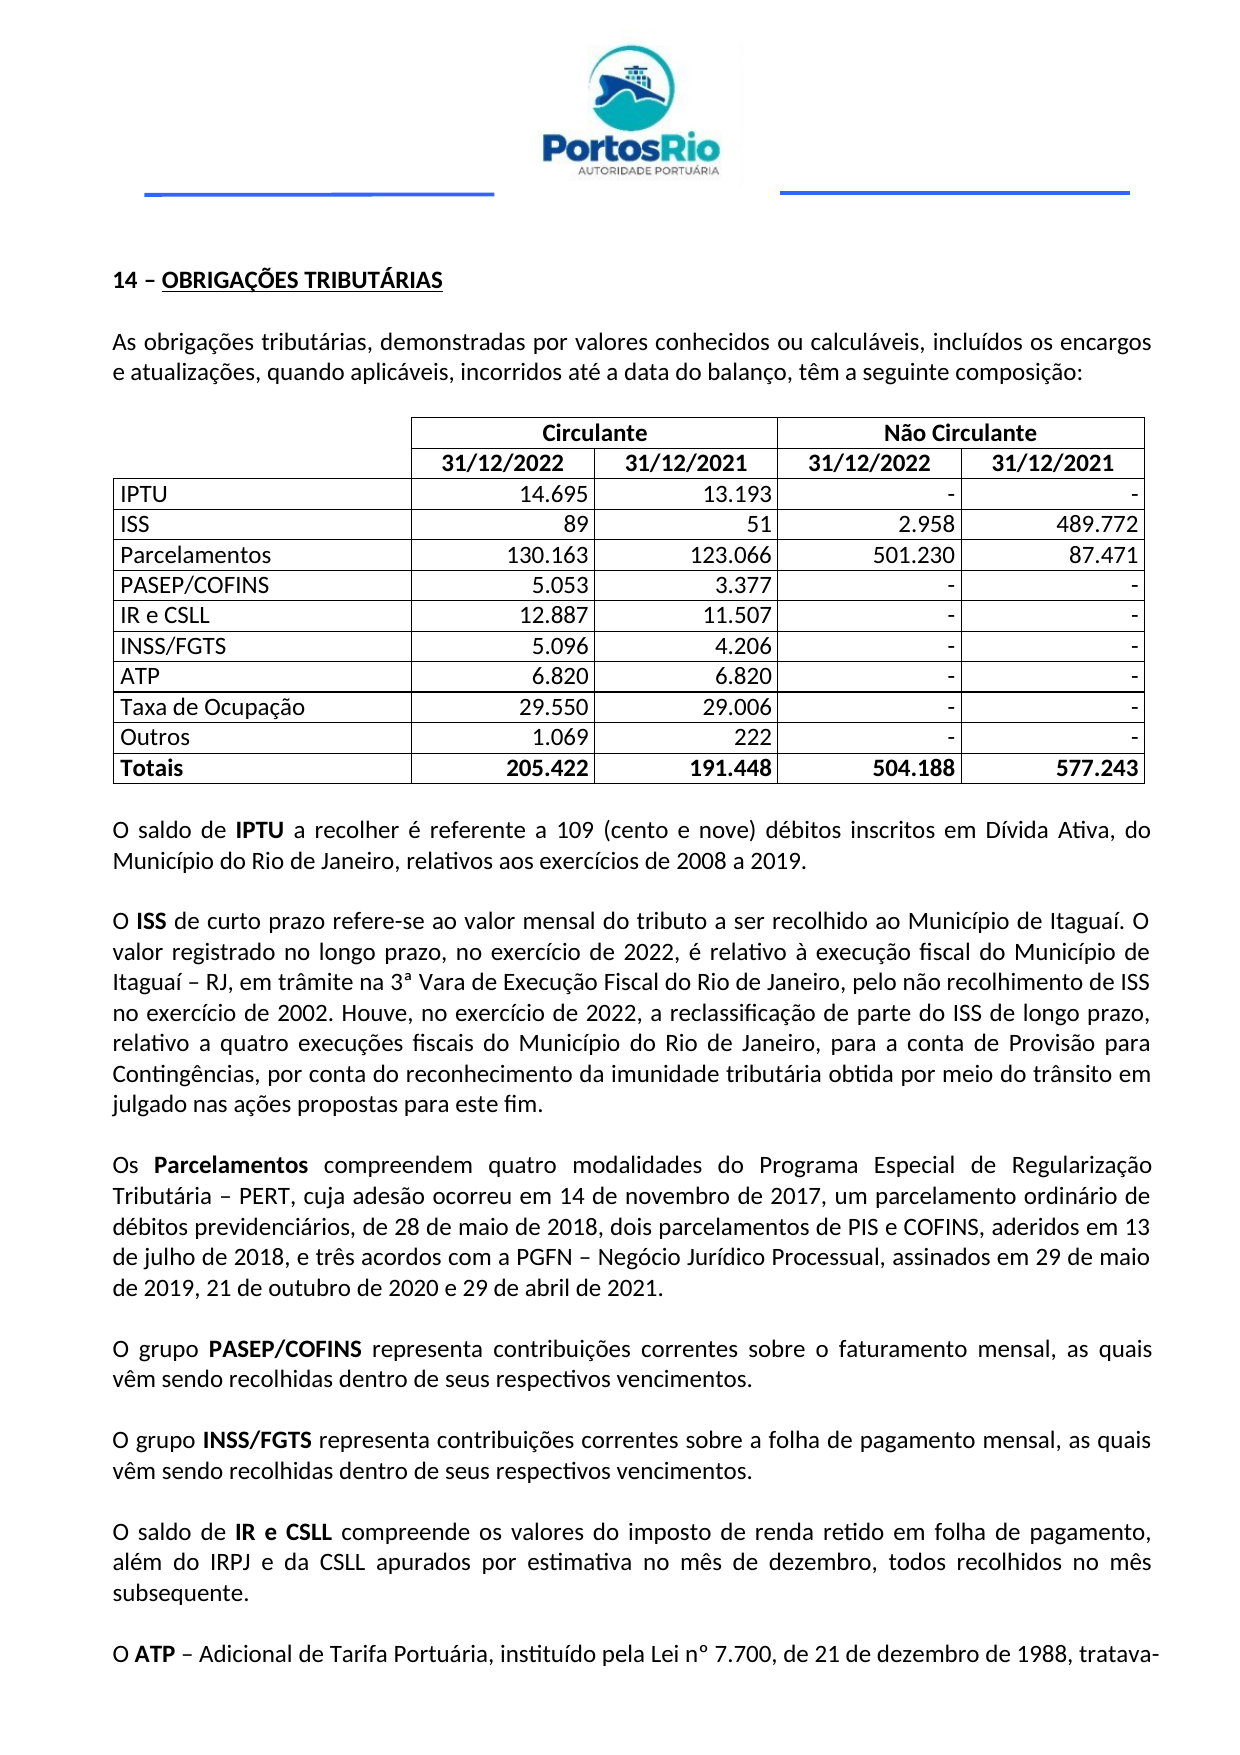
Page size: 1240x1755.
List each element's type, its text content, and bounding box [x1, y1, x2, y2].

table_cell PASEP/COFINS [114, 571, 411, 600]
table_cell 489.772 [962, 510, 1144, 539]
table_cell IPTU [114, 479, 411, 509]
text O grupo INSS/FGTS representa contribuições correntes sobre a folha de pagamento mensal, as quais vêm sendo recolhidas dentro de seus respectivos vencimentos. [112, 1424, 1152, 1485]
table_cell - [778, 693, 961, 722]
table_cell Parcelamentos [114, 540, 411, 570]
table_cell 12.887 [412, 601, 594, 631]
text As obrigações tributárias, demonstradas por valores conhecidos ou calculáveis, incluídos os encargos e atualizações, quando aplicáveis, incorridos até a data do balanço, têm a seguinte composição: [112, 326, 1152, 387]
table_cell 6.820 [595, 662, 777, 691]
table_cell 13.193 [595, 479, 777, 509]
subtitle – OBRIGAÇÕES TRIBUTÁRIAS [112, 265, 1169, 295]
table_cell ATP [114, 662, 411, 691]
table_cell 1.069 [412, 723, 594, 752]
table_cell - [778, 632, 961, 661]
table_cell 2.958 [778, 510, 961, 539]
text O ATP – Adicional de Tarifa Portuária, instituído pela Lei nº 7.700, de 21 de dezembro de 1988, tratava- [112, 1638, 1169, 1668]
table_cell - [778, 662, 961, 691]
table_cell 29.550 [412, 693, 594, 722]
table_cell Taxa de Ocupação [114, 693, 411, 722]
table_header Não Circulante [778, 418, 1144, 448]
table_cell 87.471 [962, 540, 1144, 570]
table_cell 31/12/2021 [595, 449, 777, 478]
table_cell 5.053 [412, 571, 594, 600]
table_cell - [962, 693, 1144, 722]
table_cell 51 [595, 510, 777, 539]
text O saldo de IPTU a recolher é referente a 109 (cento e nove) débitos inscritos em Dívida Ativa, do Município do Rio de Janeiro, relativos aos exercícios de 2008 a 2019. [112, 814, 1152, 875]
table_cell 11.507 [595, 601, 777, 631]
table_cell 504.188 [778, 754, 961, 783]
table_cell 222 [595, 723, 777, 752]
table_cell - [962, 632, 1144, 661]
table_cell - [778, 479, 961, 509]
table_cell 4.206 [595, 632, 777, 661]
text O saldo de IR e CSLL compreende os valores do imposto de renda retido em folha de pagamento, além do IRPJ e da CSLL apurados por estimativa no mês de dezembro, todos recolhidos no mês subsequente. [112, 1516, 1152, 1607]
table_cell Totais [114, 754, 411, 783]
table_cell - [778, 723, 961, 752]
table_cell - [962, 479, 1144, 509]
table_cell 89 [412, 510, 594, 539]
table_cell 501.230 [778, 540, 961, 570]
table_cell 191.448 [595, 754, 777, 783]
table_cell ISS [114, 510, 411, 539]
table_cell Outros [114, 723, 411, 752]
table_cell 205.422 [412, 754, 594, 783]
text O ISS de curto prazo refere-se ao valor mensal do tributo a ser recolhido ao Município de Itaguaí. O valor registrado no longo prazo, no exercício de 2022, é relativo à execução fiscal do Município de Itaguaí – RJ, em trâmite na 3ª Vara de Execução Fiscal do Rio de Janeiro, pelo não recolhimento de ISS no exercício de 2002. Houve, no exercício de 2022, a reclassificação de parte do ISS de longo prazo, relativo a quatro execuções fiscais do Município do Rio de Janeiro, para a conta de Provisão para Contingências, por conta do reconhecimento da imunidade tributária obtida por meio do trânsito em julgado nas ações propostas para este fim. [112, 906, 1152, 1119]
table_cell IR e CSLL [114, 601, 411, 631]
table_cell 31/12/2021 [962, 449, 1144, 478]
table_cell 5.096 [412, 632, 594, 661]
table_cell 123.066 [595, 540, 777, 570]
table_cell 31/12/2022 [412, 449, 594, 478]
table_cell 6.820 [412, 662, 594, 691]
table_cell - [962, 662, 1144, 691]
table_cell 29.006 [595, 693, 777, 722]
table_cell - [778, 601, 961, 631]
table_header Circulante [412, 418, 777, 448]
text O grupo PASEP/COFINS representa contribuições correntes sobre o faturamento mensal, as quais vêm sendo recolhidas dentro de seus respectivos vencimentos. [112, 1333, 1152, 1394]
table_cell 577.243 [962, 754, 1144, 783]
table_header [113, 417, 411, 478]
table_cell - [778, 571, 961, 600]
text Os Parcelamentos compreendem quatro modalidades do Programa Especial de Regularização Tributária – PERT, cuja adesão ocorreu em 14 de novembro de 2017, um parcelamento ordinário de débitos previdenciários, de 28 de maio de 2018, dois parcelamentos de PIS e COFINS, aderidos em 13 de julho de 2018, e três acordos com a PGFN – Negócio Jurídico Processual, assinados em 29 de maio de 2019, 21 de outubro de 2020 e 29 de abril de 2021. [112, 1149, 1152, 1302]
table_cell 130.163 [412, 540, 594, 570]
table_cell 3.377 [595, 571, 777, 600]
table_cell 14.695 [412, 479, 594, 509]
table_cell INSS/FGTS [114, 632, 411, 661]
table_cell - [962, 601, 1144, 631]
table_cell 31/12/2022 [778, 449, 961, 478]
table_cell - [962, 571, 1144, 600]
table_cell - [962, 723, 1144, 752]
